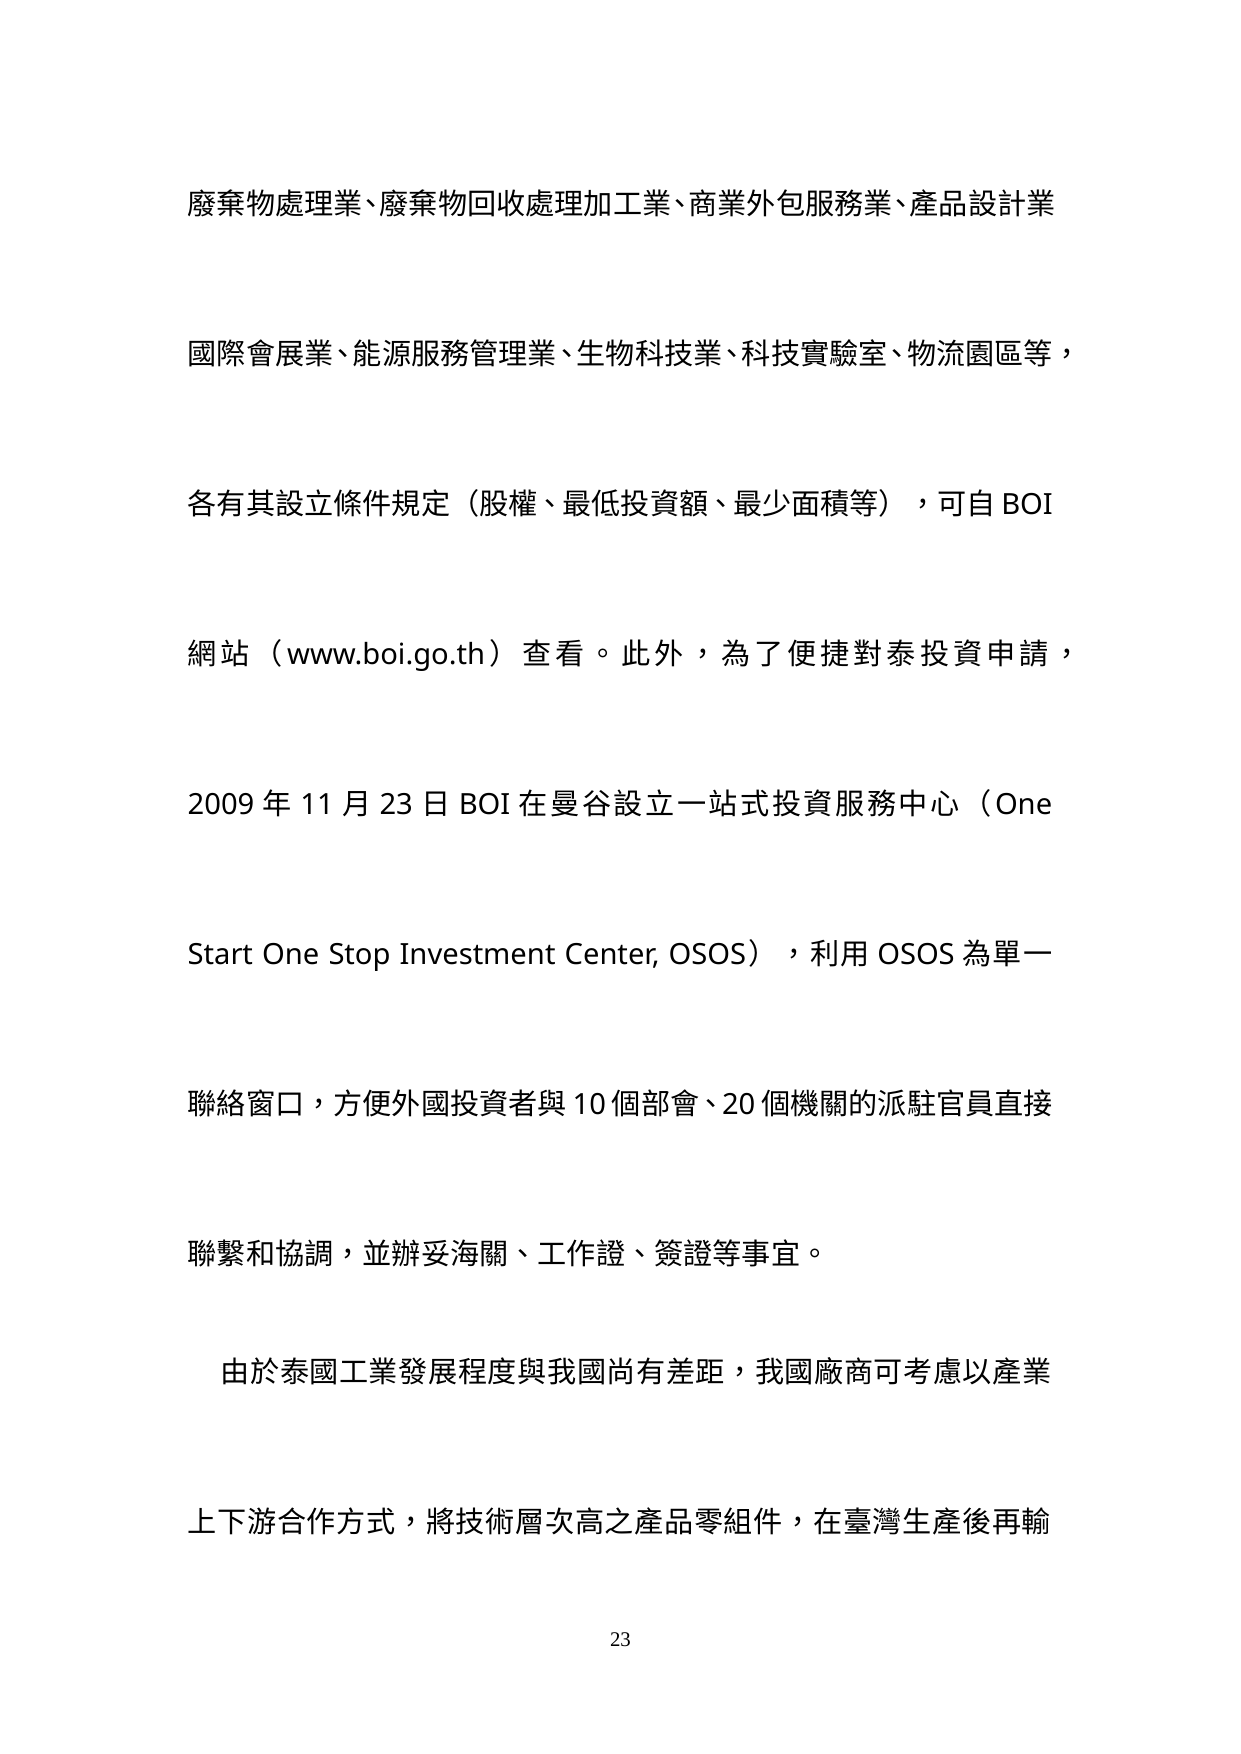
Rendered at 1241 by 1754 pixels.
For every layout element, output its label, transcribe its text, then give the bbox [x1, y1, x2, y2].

text 泰國投資促進委員會（BOI）公布之投資優惠政策中，可享有投資優惠者包括六大產業：1.農業及農產加工業。2.礦業、陶瓷及基礎金屬工業。3.輕工業。4.金屬產品、機械設備及運輸設備製造業。5.電子與電器工業。6.化工產品、造紙及塑膠。BOI除了吸引製造業來泰投資外，也歡迎投資服務業及公用事業，包括：發電業、自來水業、公共運輸業、貨運業、衛星通訊業、遊船遊艇業、遊樂園、手工藝中心、賽車場、水族動物園、電纜車服務、旅館酒店業、大型會展場、工業區開發服務、國際採購中心（IPO）、區域營運總部、醫院、研發中心、多媒體業、人力資源培訓（國際學校、職訓、商業、航海學校）、污水有毒廢棄物處理業、廢棄物回收處理加工業、商業外包服務業、產品設計業、國際會展業、能源服務管理業、生物科技業、科技實驗室、物流園區等，各有其設立條件規定（股權、最低投資額、最少面積等），可自BOI網站（www.boi.go.th）查看。此外，為了便捷對泰投資申請，2009年11月23日BOI在曼谷設立一站式投資服務中心（One Start One Stop Investment Center, OSOS），利用OSOS為單一聯絡窗口，方便外國投資者與10個部會、20個機關的派駐官員直接聯繫和協調，並辦妥海關、工作證、簽證等事宜。 [187, 164, 1053, 1289]
text 由於泰國工業發展程度與我國尚有差距，我國廠商可考慮以產業上下游合作方式，將技術層次高之產品零組件，在臺灣生產後再輸至泰國，利用泰國相對廉價之勞工組裝後再出口至其他東協國家，或與泰國簽有FTA協定之其他如澳洲、中國大陸、日本及印度等國家，以充分發揮產業國際分工之競爭優勢。此外，市場行銷策略應該更注重消費者，增加商品的附加值和強調產品的創新、新穎、衛生、綠色環保、以及對社會責任感。 [187, 1332, 1053, 1557]
